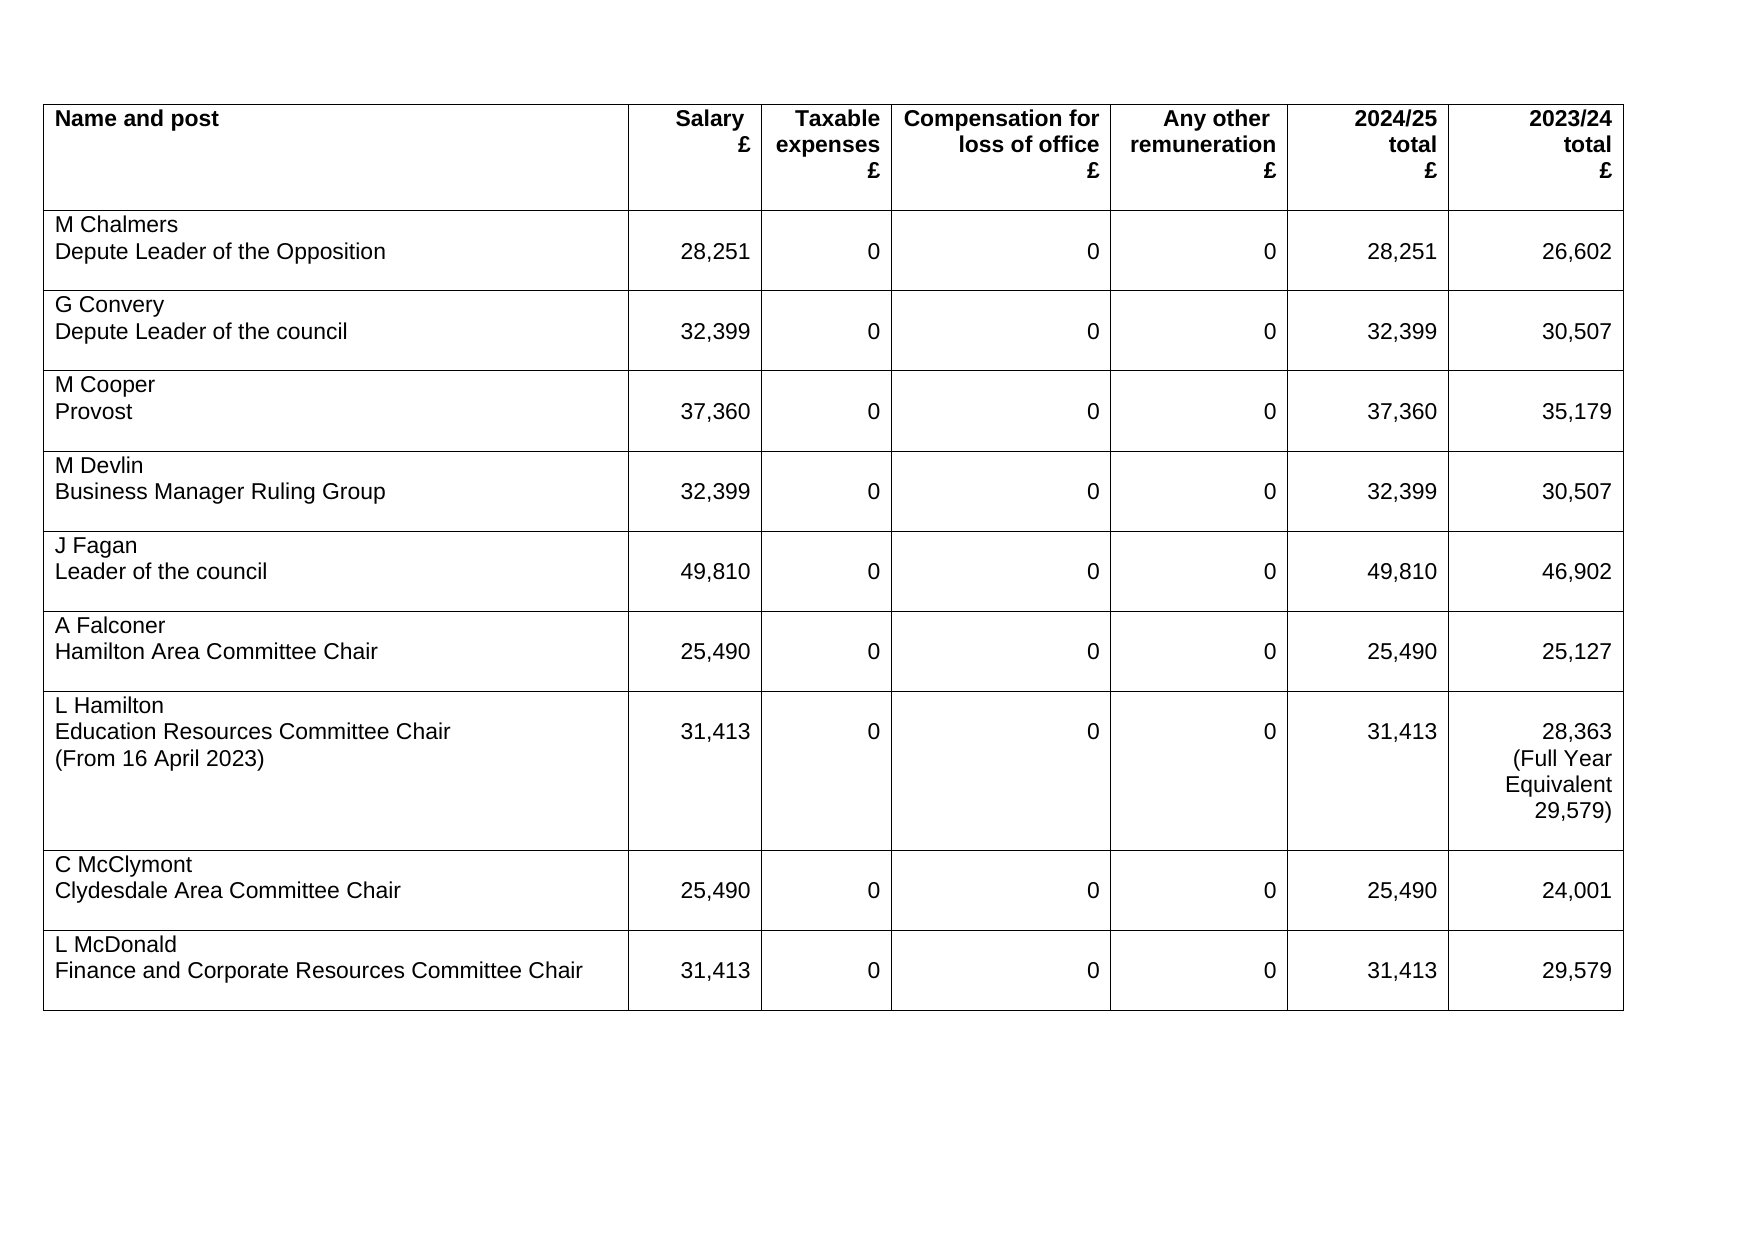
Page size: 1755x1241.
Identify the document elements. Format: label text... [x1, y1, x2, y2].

table_cell 0 [892, 931, 1110, 1010]
table_cell L Hamilton Education Resources Committee Chair (From 16 April 2023) [44, 692, 628, 850]
table_cell 31,413 [1288, 931, 1448, 1010]
table_cell 0 [762, 371, 891, 451]
table_cell 25,127 [1449, 612, 1623, 691]
table_cell 25,490 [1288, 851, 1448, 930]
table_cell G Convery Depute Leader of the council [44, 291, 628, 370]
table_cell 28,251 [629, 211, 761, 290]
table_cell J Fagan Leader of the council [44, 532, 628, 611]
table_header Compensation for loss of office £ [892, 105, 1110, 210]
table_cell 0 [762, 291, 891, 370]
table_cell 0 [762, 692, 891, 850]
table_cell 29,579 [1449, 931, 1623, 1010]
table_cell 0 [892, 371, 1110, 451]
table_cell 28,363 (Full Year Equivalent 29,579) [1449, 692, 1623, 850]
table_cell 0 [1111, 612, 1287, 691]
table_cell 0 [892, 692, 1110, 850]
table_cell 24,001 [1449, 851, 1623, 930]
table_cell 46,902 [1449, 532, 1623, 611]
table_cell 25,490 [1288, 612, 1448, 691]
table_cell 25,490 [629, 851, 761, 930]
table_header Salary £ [629, 105, 761, 210]
table_cell 28,251 [1288, 211, 1448, 290]
table_cell 0 [762, 612, 891, 691]
table_cell 0 [1111, 452, 1287, 531]
table_cell C McClymont Clydesdale Area Committee Chair [44, 851, 628, 930]
table_cell 0 [892, 612, 1110, 691]
table_cell 30,507 [1449, 291, 1623, 370]
table_cell 0 [1111, 211, 1287, 290]
table_cell 37,360 [629, 371, 761, 451]
table_cell 0 [1111, 291, 1287, 370]
table_cell 32,399 [629, 452, 761, 531]
table_cell 26,602 [1449, 211, 1623, 290]
table_cell M Cooper Provost [44, 371, 628, 451]
table_cell 0 [762, 452, 891, 531]
table_header Name and post [44, 105, 628, 210]
table_cell 0 [892, 211, 1110, 290]
table_cell 49,810 [1288, 532, 1448, 611]
table_cell A Falconer Hamilton Area Committee Chair [44, 612, 628, 691]
table_header 2023/24 total £ [1449, 105, 1623, 210]
table_cell 0 [892, 851, 1110, 930]
table_cell 35,179 [1449, 371, 1623, 451]
table_cell 0 [1111, 851, 1287, 930]
table_cell 0 [892, 532, 1110, 611]
table_header Taxable expenses £ [762, 105, 891, 210]
table_cell 32,399 [629, 291, 761, 370]
table_cell 0 [762, 851, 891, 930]
table_cell 0 [1111, 532, 1287, 611]
table_cell 49,810 [629, 532, 761, 611]
table_cell 37,360 [1288, 371, 1448, 451]
table_cell 31,413 [629, 931, 761, 1010]
table_cell L McDonald Finance and Corporate Resources Committee Chair [44, 931, 628, 1010]
table_cell 0 [892, 452, 1110, 531]
table_cell 0 [762, 532, 891, 611]
table_cell M Devlin Business Manager Ruling Group [44, 452, 628, 531]
table_header 2024/25 total £ [1288, 105, 1448, 210]
table_cell 0 [1111, 692, 1287, 850]
table_cell 0 [892, 291, 1110, 370]
table_cell 31,413 [629, 692, 761, 850]
table_cell 31,413 [1288, 692, 1448, 850]
table_cell 0 [762, 211, 891, 290]
table_cell 30,507 [1449, 452, 1623, 531]
table_cell 25,490 [629, 612, 761, 691]
table_cell 0 [1111, 371, 1287, 451]
table_cell 32,399 [1288, 291, 1448, 370]
table_cell 32,399 [1288, 452, 1448, 531]
table_cell M Chalmers Depute Leader of the Opposition [44, 211, 628, 290]
table_cell 0 [1111, 931, 1287, 1010]
table_header Any other remuneration £ [1111, 105, 1287, 210]
table_cell 0 [762, 931, 891, 1010]
